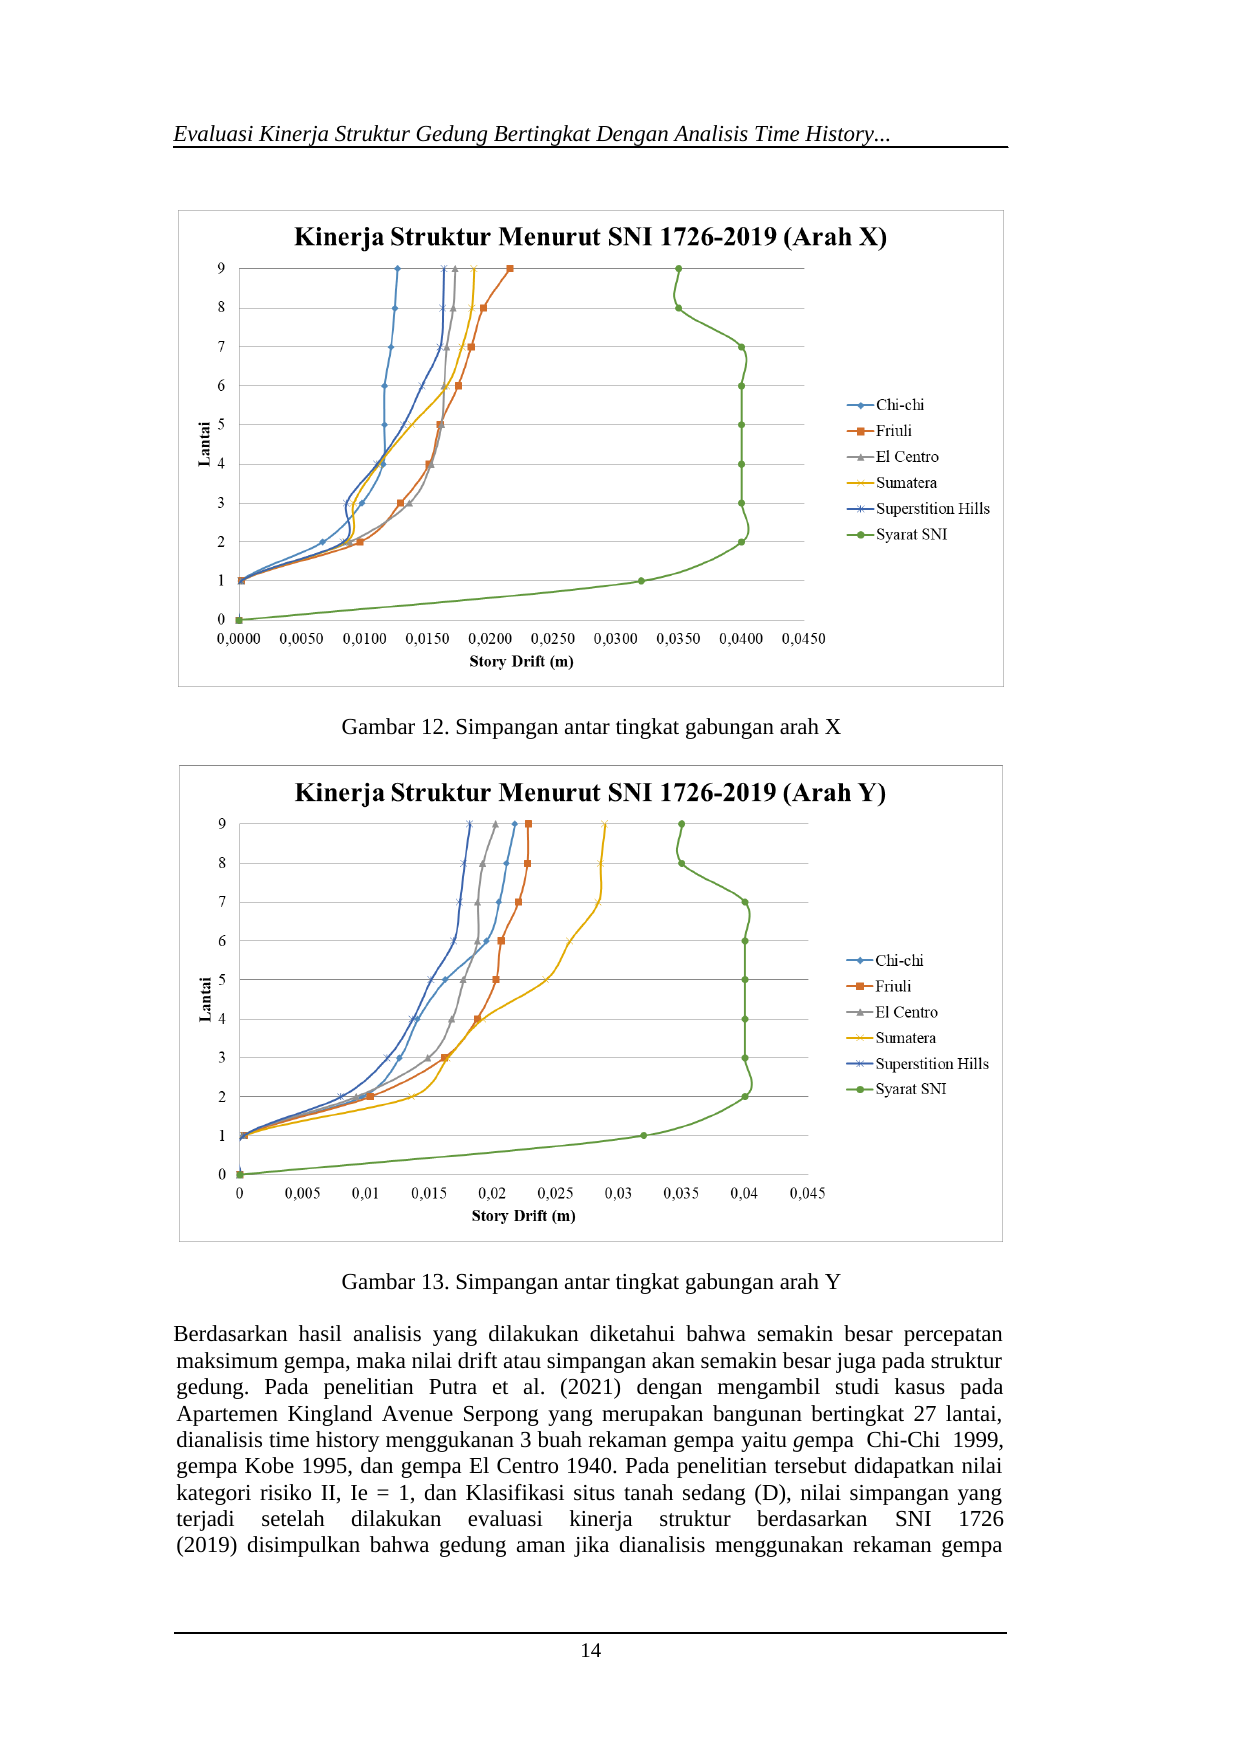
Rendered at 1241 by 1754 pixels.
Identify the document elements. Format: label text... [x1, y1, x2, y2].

picture [178, 765, 1003, 1242]
picture [177, 209, 1004, 687]
text Berdasarkan hasil analisis yang dilakukan diketahui bahwa semakin besar percepatan maksimum gempa, maka nilai drift atau simpangan akan semakin besar juga pada struktur gedung. Pada penelitian Putra et al. (2021)⁠ dengan mengambil studi kasus pada Apartemen Kingland Avenue Serpong yang merupakan bangunan bertingkat 27 lantai, dianalisis time history menggukanan 3 buah rekaman gempa yaitu gempa Chi-Chi 1999, gempa Kobe 1995, dan gempa El Centro 1940. Pada penelitian tersebut didapatkan nilai kategori risiko II, Ie = 1, dan Klasifikasi situs tanah sedang (D), nilai simpangan yang terjadi setelah dilakukan evaluasi kinerja struktur berdasarkan SNI 1726 (2019)⁠ disimpulkan bahwa gedung aman jika dianalisis menggunakan rekaman gempa [173, 1321, 1004, 1558]
text Gambar 13. Simpangan antar tingkat gabungan arah Y [179, 1268, 1004, 1294]
text Gambar 12. Simpangan antar tingkat gabungan arah X [179, 713, 1004, 739]
